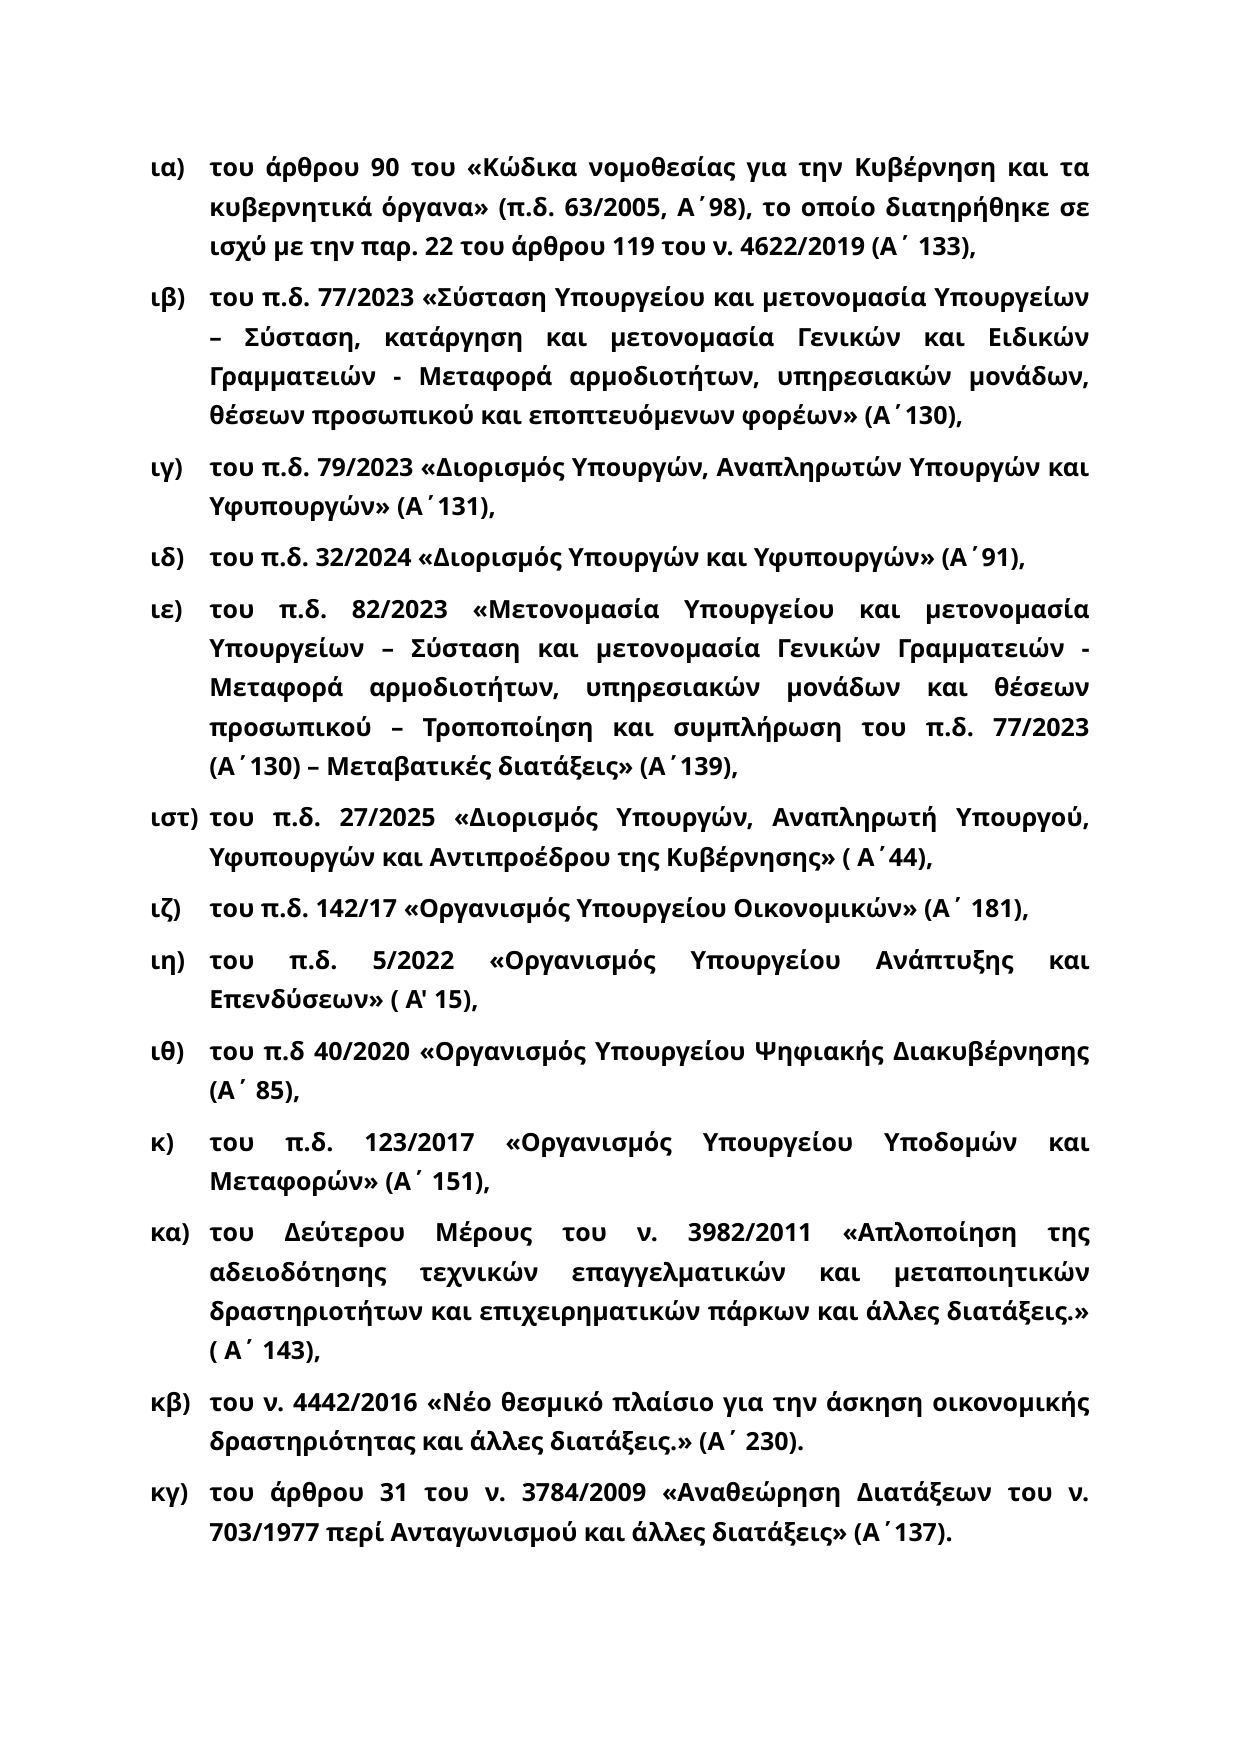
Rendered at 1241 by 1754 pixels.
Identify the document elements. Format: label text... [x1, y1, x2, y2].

list ιε) του π.δ. 82/2023 «Μετονομασία Υπουργείου και μετονομασία Υπουργείων – Σύσταση και μετονομασία Γενικών Γραμματειών - Μεταφορά αρμοδιοτήτων, υπηρεσιακών μονάδων και θέσεων προσωπικού – Τροποποίηση και συμπλήρωση του π.δ. 77/2023 (Α΄130) – Μεταβατικές διατάξεις» (Α΄139), [150, 592, 1090, 782]
list ιστ) του π.δ. 27/2025 «Διορισμός Υπουργών, Αναπληρωτή Υπουργού, Υφυπουργών και Αντιπροέδρου της Κυβέρνησης» ( Α΄44), [150, 800, 1090, 873]
list κα) του Δεύτερου Μέρους του ν. 3982/2011 «Απλοποίηση της αδειοδότησης τεχνικών επαγγελματικών και μεταποιητικών δραστηριοτήτων και επιχειρηματικών πάρκων και άλλες διατάξεις.» ( Α΄ 143), [150, 1215, 1090, 1367]
list κ) του π.δ. 123/2017 «Οργανισμός Υπουργείου Υποδομών και Μεταφορών» (Α΄ 151), [150, 1124, 1090, 1197]
list κγ) του άρθρου 31 του ν. 3784/2009 «Αναθεώρηση Διατάξεων του ν. 703/1977 περί Ανταγωνισμού και άλλες διατάξεις» (Α΄137). [150, 1475, 1090, 1548]
list ιγ) του π.δ. 79/2023 «Διορισμός Υπουργών, Αναπληρωτών Υπουργών και Υφυπουργών» (Α΄131), [150, 449, 1090, 522]
list ιζ) του π.δ. 142/17 «Οργανισμός Υπουργείου Οικονομικών» (Α΄ 181), [150, 891, 1090, 925]
list ιη) του π.δ. 5/2022 «Οργανισμός Υπουργείου Ανάπτυξης και Επενδύσεων» ( Α' 15), [150, 942, 1090, 1016]
list ιδ) του π.δ. 32/2024 «Διορισμός Υπουργών και Υφυπουργών» (Α΄91), [150, 540, 1090, 574]
list ιθ) του π.δ 40/2020 «Οργανισμός Υπουργείου Ψηφιακής Διακυβέρνησης (Α΄ 85), [150, 1033, 1090, 1107]
list ιβ) του π.δ. 77/2023 «Σύσταση Υπουργείου και μετονομασία Υπουργείων – Σύσταση, κατάργηση και μετονομασία Γενικών και Ειδικών Γραμματειών - Μεταφορά αρμοδιοτήτων, υπηρεσιακών μονάδων, θέσεων προσωπικού και εποπτευόμενων φορέων» (Α΄130), [150, 280, 1090, 432]
list κβ) του ν. 4442/2016 «Νέο θεσμικό πλαίσιο για την άσκηση οικονομικής δραστηριότητας και άλλες διατάξεις.» (Α΄ 230). [150, 1384, 1090, 1457]
list ια) του άρθρου 90 του «Κώδικα νομοθεσίας για την Κυβέρνηση και τα κυβερνητικά όργανα» (π.δ. 63/2005, Α΄98), το οποίο διατηρήθηκε σε ισχύ με την παρ. 22 του άρθρου 119 του ν. 4622/2019 (Α΄ 133), [150, 150, 1090, 262]
